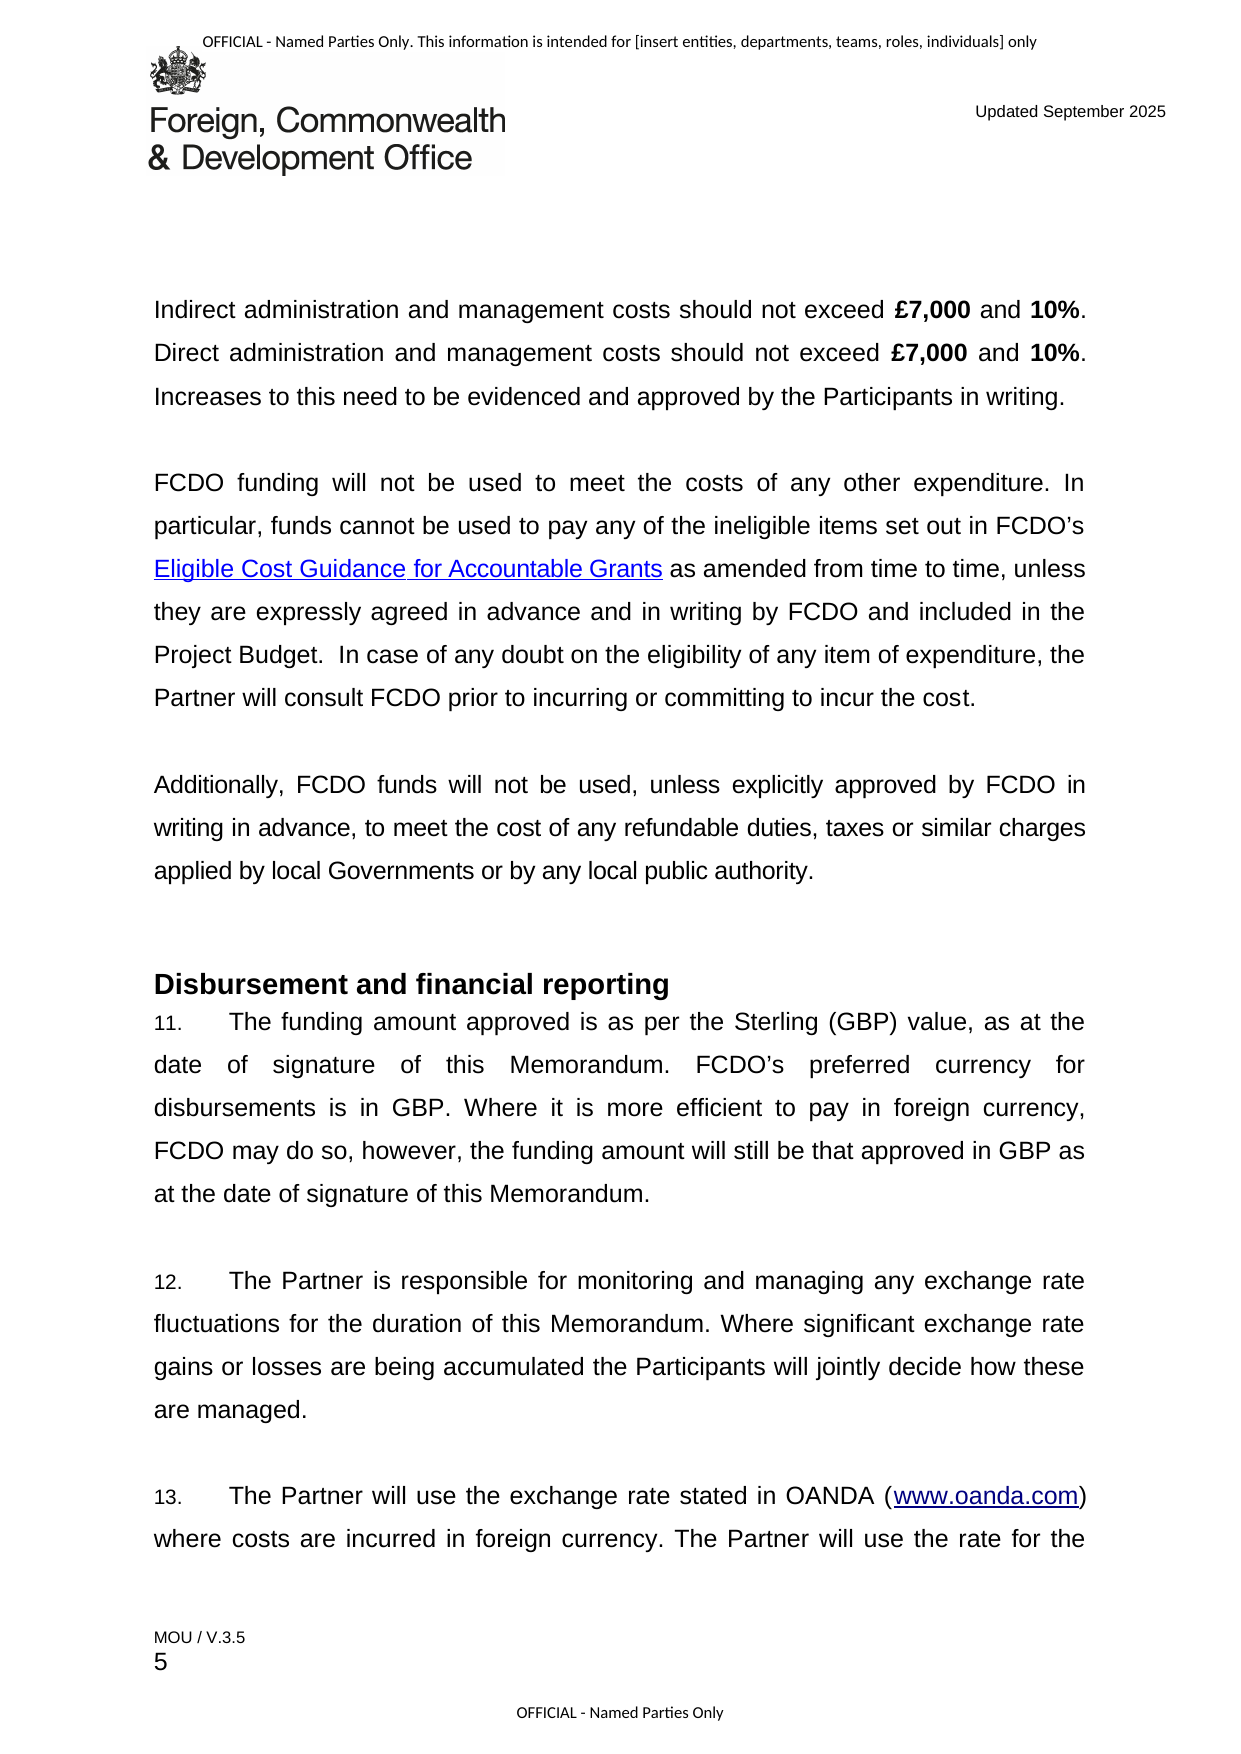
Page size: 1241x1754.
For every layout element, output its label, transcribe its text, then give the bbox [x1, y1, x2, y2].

list Indirect administration and management costs should not exceed £7,000 and 10%. Direct administration and management costs should not exceed £7,000 and 10%. Increases to this need to be evidenced and approved by the Participants in writing. [153, 295, 1087, 410]
text Additionally, FCDO funds will not be used, unless explicitly approved by FCDO in writing in advance, to meet the cost of any refundable duties, taxes or similar charges applied by local Governments or by any local public authority. [153, 770, 1087, 885]
list The funding amount approved is as per the Sterling (GBP) value, as at the date of signature of this Memorandum. FCDO’s preferred currency for disbursements is in GBP. Where it is more efficient to pay in foreign currency, FCDO may do so, however, the funding amount will still be that approved in GBP as at the date of signature of this Memorandum. [153, 1007, 1087, 1208]
list The Partner is responsible for monitoring and managing any exchange rate fluctuations for the duration of this Memorandum. Where significant exchange rate gains or losses are being accumulated the Participants will jointly decide how these are managed. [153, 1266, 1087, 1424]
text FCDO funding will not be used to meet the costs of any other expenditure. In particular, funds cannot be used to pay any of the ineligible items set out in FCDO’s Eligible Cost Guidance for Accountable Grants as amended from time to time, unless they are expressly agreed in advance and in writing by FCDO and included in the Project Budget. In case of any doubt on the eligibility of any item of expenditure, the Partner will consult FCDO prior to incurring or committing to incur the cost. [153, 468, 1087, 712]
list The Partner will use the exchange rate stated in OANDA (www.oanda.com) where costs are incurred in foreign currency. The Partner will use the rate for the [153, 1481, 1087, 1553]
subtitle Disbursement and financial reporting [153, 967, 1087, 1001]
